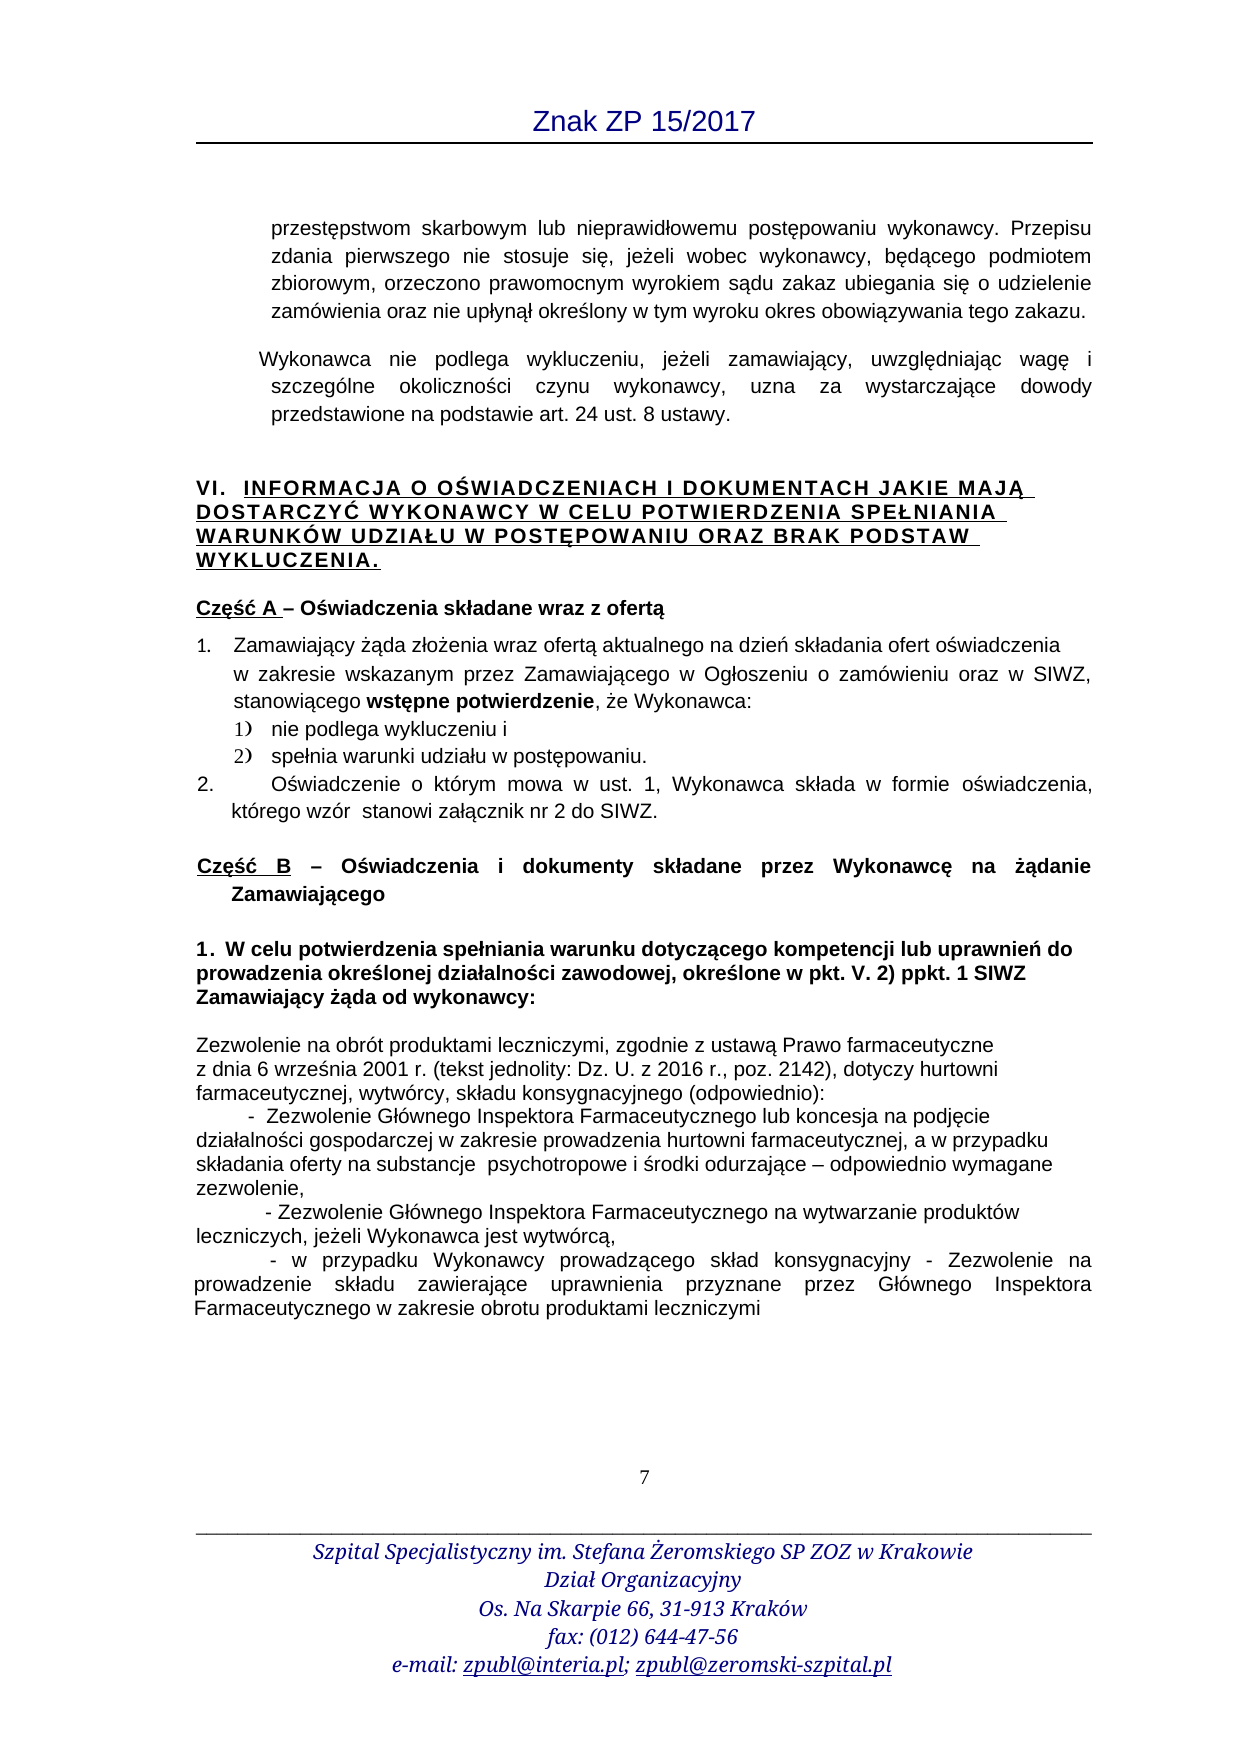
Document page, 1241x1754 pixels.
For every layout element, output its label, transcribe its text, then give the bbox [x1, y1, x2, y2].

text - Zezwolenie Głównego Inspektora Farmaceutycznego lub koncesja na podjęcie działalności gospodarczej w zakresie prowadzenia hurtowni farmaceutycznej, a w przypadku składania oferty na substancje psychotropowe i środki odurzające – odpowiednio wymagane zezwolenie, [196, 1104, 1093, 1200]
text Zezwolenie na obrót produktami leczniczymi, zgodnie z ustawą Prawo farmaceutyczne z dnia 6 września 2001 r. (tekst jednolity: Dz. U. z 2016 r., poz. 2142), dotyczy hurtowni farmaceutycznej, wytwórcy, składu konsygnacyjnego (odpowiednio): [196, 1032, 1093, 1104]
list nie podlega wykluczeniu i [234, 716, 1093, 740]
text Wykonawca nie podlega wykluczeniu, jeżeli zamawiający, uwzględniając wagę i szczególne okoliczności czynu wykonawcy, uzna za wystarczające dowody przedstawione na podstawie art. 24 ust. 8 ustawy. [241, 347, 1093, 426]
list Oświadczenie o którym mowa w ust. 1, Wykonawca składa w formie oświadczenia, którego wzór stanowi załącznik nr 2 do SIWZ. [197, 772, 1093, 823]
list spełnia warunki udziału w postępowaniu. [234, 744, 1093, 768]
text VI. INFORMACJA O OŚWIADCZENIACH I DOKUMENTACH JAKIE MAJĄ DOSTARCZYĆ WYKONAWCY W CELU POTWIERDZENIA SPEŁNIANIA WARUNKÓW UDZIAŁU W POSTĘPOWANIU ORAZ BRAK PODSTAW WYKLUCZENIA. [196, 476, 1093, 572]
text - w przypadku Wykonawcy prowadzącego skład konsygnacyjny - Zezwolenie na prowadzenie składu zawierające uprawnienia przyznane przez Głównego Inspektora Farmaceutycznego w zakresie obrotu produktami leczniczymi [194, 1248, 1093, 1320]
text Część B – Oświadczenia i dokumenty składane przez Wykonawcę na żądanie Zamawiającego [197, 854, 1093, 933]
text - Zezwolenie Głównego Inspektora Farmaceutycznego na wytwarzanie produktów leczniczych, jeżeli Wykonawca jest wytwórcą, [196, 1200, 1093, 1248]
text 1. W celu potwierdzenia spełniania warunku dotyczącego kompetencji lub uprawnień do prowadzenia określonej działalności zawodowej, określone w pkt. V. 2) ppkt. 1 SIWZ Zamawiający żąda od wykonawcy: [196, 937, 1093, 1008]
list przestępstwom skarbowym lub nieprawidłowemu postępowaniu wykonawcy. Przepisu zdania pierwszego nie stosuje się, jeżeli wobec wykonawcy, będącego podmiotem zbiorowym, orzeczono prawomocnym wyrokiem sądu zakaz ubiegania się o udzielenie zamówienia oraz nie upłynął określony w tym wyroku okres obowiązywania tego zakazu. [233, 216, 1093, 322]
text Część A – Oświadczenia składane wraz z ofertą [196, 596, 1093, 620]
list Zamawiający żąda złożenia wraz ofertą aktualnego na dzień składania ofert oświadczenia w zakresie wskazanym przez Zamawiającego w Ogłoszeniu o zamówieniu oraz w SIWZ, stanowiącego wstępne potwierdzenie, że Wykonawca: [196, 632, 1093, 713]
